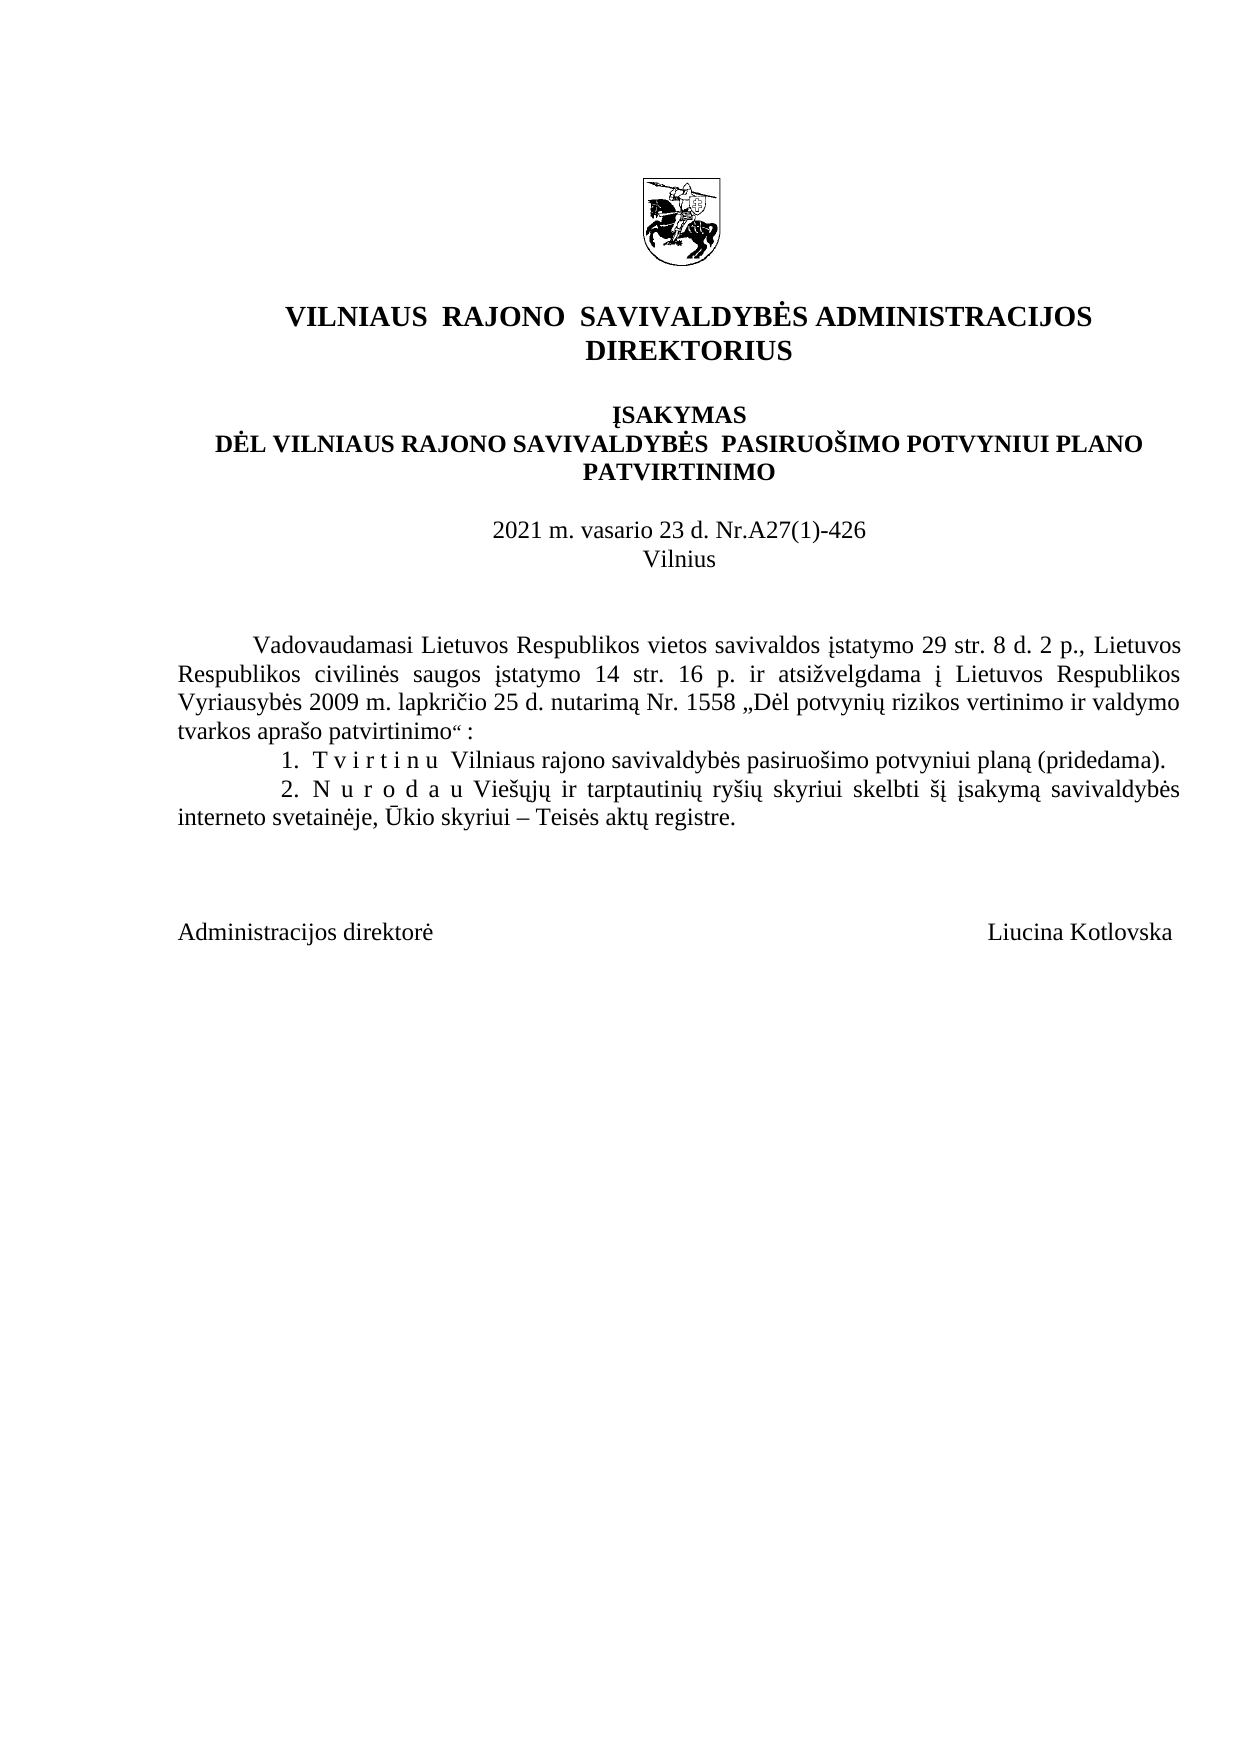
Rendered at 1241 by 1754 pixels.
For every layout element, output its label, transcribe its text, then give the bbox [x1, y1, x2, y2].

text Administracijos direktorė Liucina Kotlovska [177, 917, 1181, 946]
text 2021 m. vasario 23 d. Nr.A27(1)-426 [177, 515, 1181, 544]
text VILNIAUS RAJONO SAVIVALDYBĖS ADMINISTRACIJOS DIREKTORIUS [192, 299, 1186, 366]
text 2. N u r o d a u Viešųjų ir tarptautinių ryšių skyriui skelbti šį įsakymą savivaldybės interneto svetainėje, Ūkio skyriui – Teisės aktų registre. [177, 774, 1181, 831]
text ĮSAKYMAS [177, 400, 1181, 429]
text Vilnius [177, 544, 1181, 572]
text 1. T v i r t i n u Vilniaus rajono savivaldybės pasiruošimo potvyniui planą (pridedama). [177, 745, 1181, 774]
text DĖL VILNIAUS RAJONO SAVIVALDYBĖS PASIRUOŠIMO POTVYNIUI PLANO PATVIRTINIMO [177, 429, 1181, 486]
text Vadovaudamasi Lietuvos Respublikos vietos savivaldos įstatymo 29 str. 8 d. 2 p., Lietuvos Respublikos civilinės saugos įstatymo 14 str. 16 p. ir atsižvelgdama į Lietuvos Respublikos Vyriausybės 2009 m. lapkričio 25 d. nutarimą Nr. 1558 „Dėl potvynių rizikos vertinimo ir valdymo tvarkos aprašo patvirtinimo“ : [177, 630, 1181, 745]
